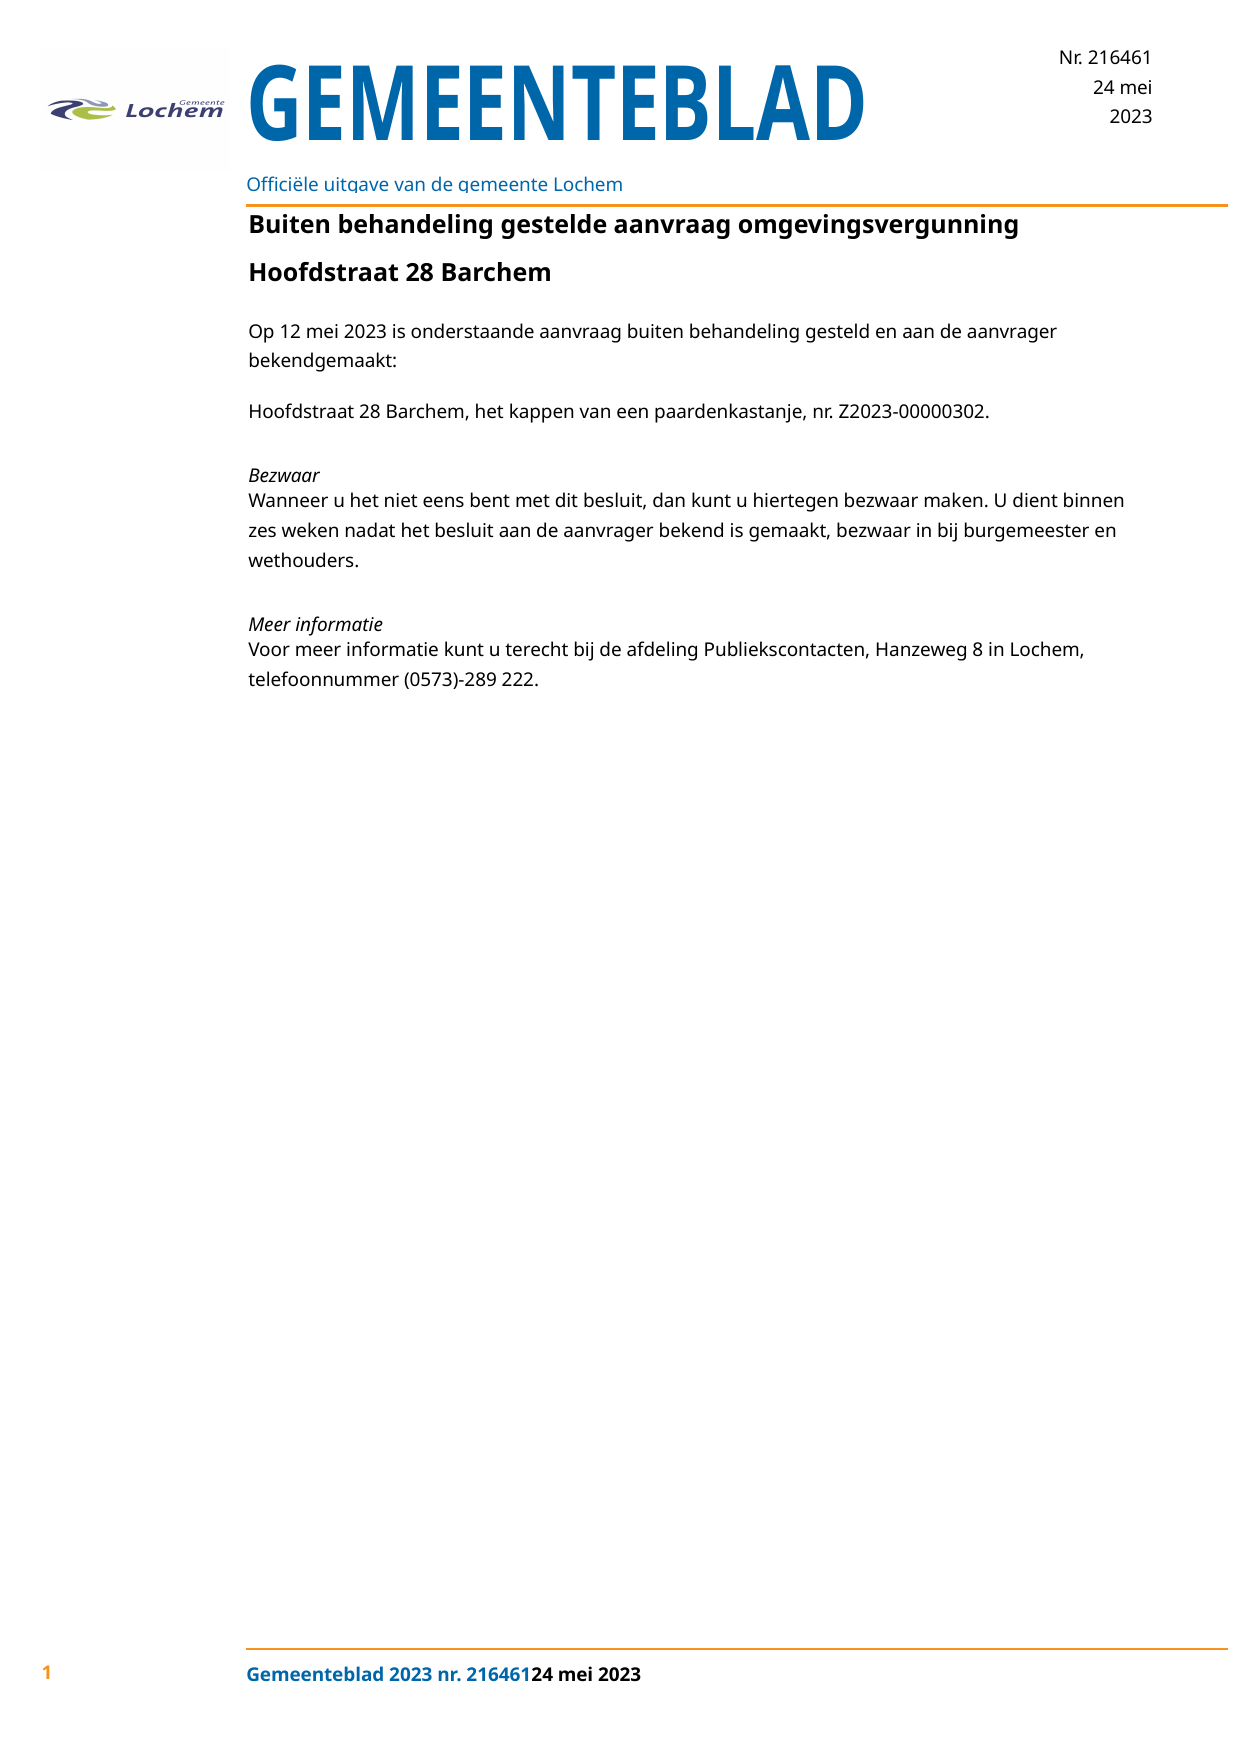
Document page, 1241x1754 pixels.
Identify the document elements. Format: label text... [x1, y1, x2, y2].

picture [41, 47, 231, 172]
text Op 12 mei 2023 is onderstaande aanvraag buiten behandeling gesteld en aan de aanvrager bekendgemaakt: [248, 318, 1152, 373]
text Meer informatie [248, 611, 1152, 636]
text Bezwaar [248, 462, 1152, 488]
text Hoofdstraat 28 Barchem, het kappen van een paardenkastanje, nr. Z2023-00000302. [248, 398, 1152, 424]
text Voor meer informatie kunt u terecht bij de afdeling Publiekscontacten, Hanzeweg 8 in Lochem, telefoonnummer (0573)-289 222. [248, 636, 1152, 692]
text Wanneer u het niet eens bent met dit besluit, dan kunt u hiertegen bezwaar maken. U dient binnen zes weken nadat het besluit aan de aanvrager bekend is gemaakt, bezwaar in bij burgemeester en wethouders. [248, 488, 1152, 572]
text Buiten behandeling gestelde aanvraag omgevingsvergunning Hoofdstraat 28 Barchem [248, 207, 1152, 288]
